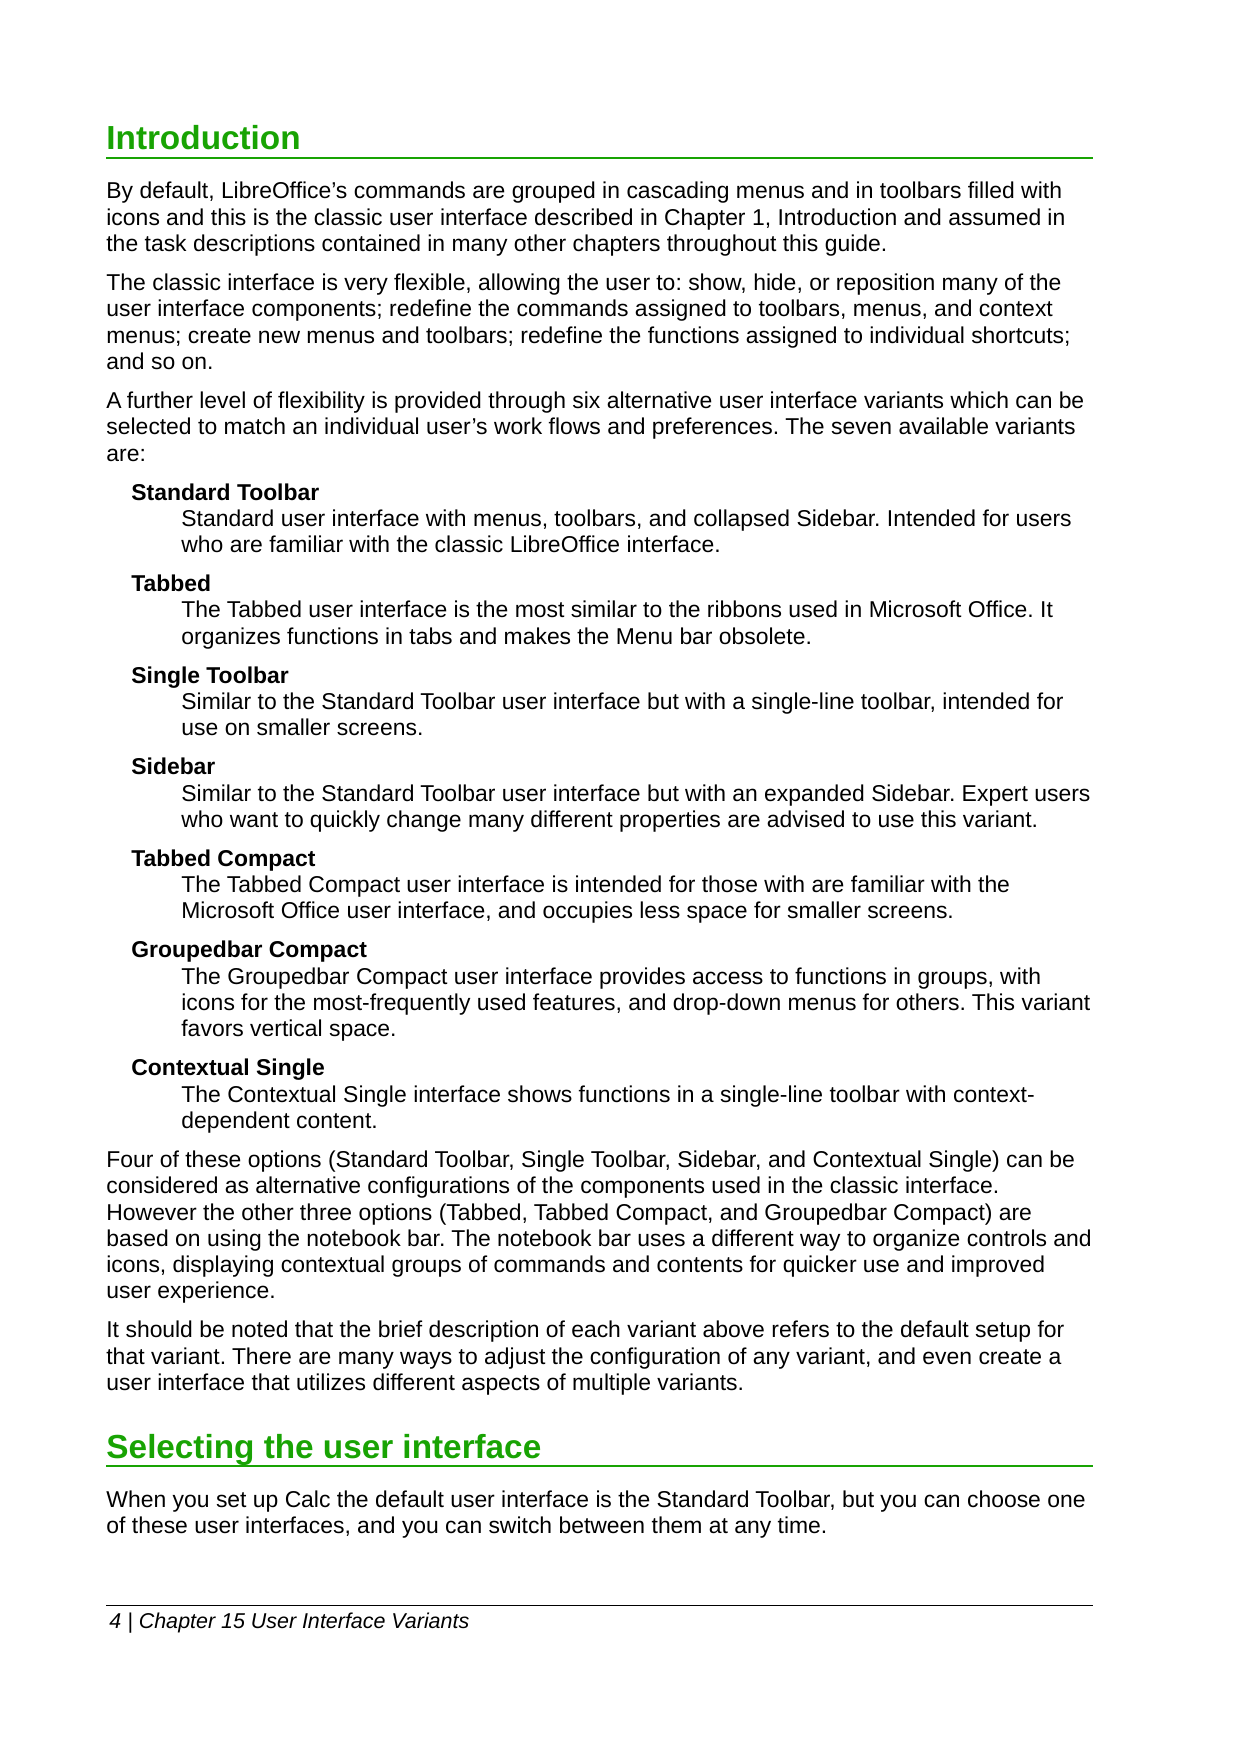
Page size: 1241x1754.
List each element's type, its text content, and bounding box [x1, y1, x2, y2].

text When you set up Calc the default user interface is the Standard Toolbar, but you can choose one of these user interfaces, and you can switch between them at any time. [106, 1486, 1093, 1539]
subtitle Selecting the user interface [106, 1427, 1093, 1465]
text The Tabbed Compact user interface is intended for those with are familiar with the Microsoft Office user interface, and occupies less space for smaller screens. [181, 871, 1093, 924]
text By default, LibreOffice’s commands are grouped in cascading menus and in toolbars filled with icons and this is the classic user interface described in Chapter 1, Introduction and assumed in the task descriptions contained in many other chapters throughout this guide. [106, 177, 1093, 256]
text Similar to the Standard Toolbar user interface but with a single-line toolbar, intended for use on smaller screens. [181, 688, 1093, 741]
subtitle Introduction [106, 118, 1093, 157]
text Tabbed [131, 570, 1093, 596]
text A further level of flexibility is provided through six alternative user interface variants which can be selected to match an individual user’s work flows and preferences. The seven available variants are: [106, 387, 1093, 466]
text Similar to the Standard Toolbar user interface but with an expanded Sidebar. Expert users who want to quickly change many different properties are advised to use this variant. [181, 779, 1093, 832]
text The Tabbed user interface is the most similar to the ribbons used in Microsoft Office. It organizes functions in tabs and makes the Menu bar obsolete. [181, 596, 1093, 649]
text It should be noted that the brief description of each variant above refers to the default setup for that variant. There are many ways to adjust the configuration of any variant, and even create a user interface that utilizes different aspects of multiple variants. [106, 1316, 1093, 1395]
text Contextual Single [131, 1054, 1093, 1081]
text The Contextual Single interface shows functions in a single-line toolbar with context-dependent content. [181, 1081, 1093, 1133]
text Single Toolbar [131, 662, 1093, 688]
text The Groupedbar Compact user interface provides access to functions in groups, with icons for the most-frequently used features, and drop-down menus for others. This variant favors vertical space. [181, 963, 1093, 1042]
text Tabbed Compact [131, 845, 1093, 871]
text The classic interface is very flexible, allowing the user to: show, hide, or reposition many of the user interface components; redefine the commands assigned to toolbars, menus, and context menus; create new menus and toolbars; redefine the functions assigned to individual shortcuts; and so on. [106, 269, 1093, 374]
text Groupedbar Compact [131, 936, 1093, 963]
text Four of these options (Standard Toolbar, Single Toolbar, Sidebar, and Contextual Single) can be considered as alternative configurations of the components used in the classic interface. However the other three options (Tabbed, Tabbed Compact, and Groupedbar Compact) are based on using the notebook bar. The notebook bar uses a different way to organize controls and icons, displaying contextual groups of commands and contents for quicker use and improved user experience. [106, 1146, 1093, 1304]
text Standard Toolbar [131, 478, 1093, 505]
text Standard user interface with menus, toolbars, and collapsed Sidebar. Intended for users who are familiar with the classic LibreOffice interface. [181, 505, 1093, 557]
text Sidebar [131, 753, 1093, 779]
